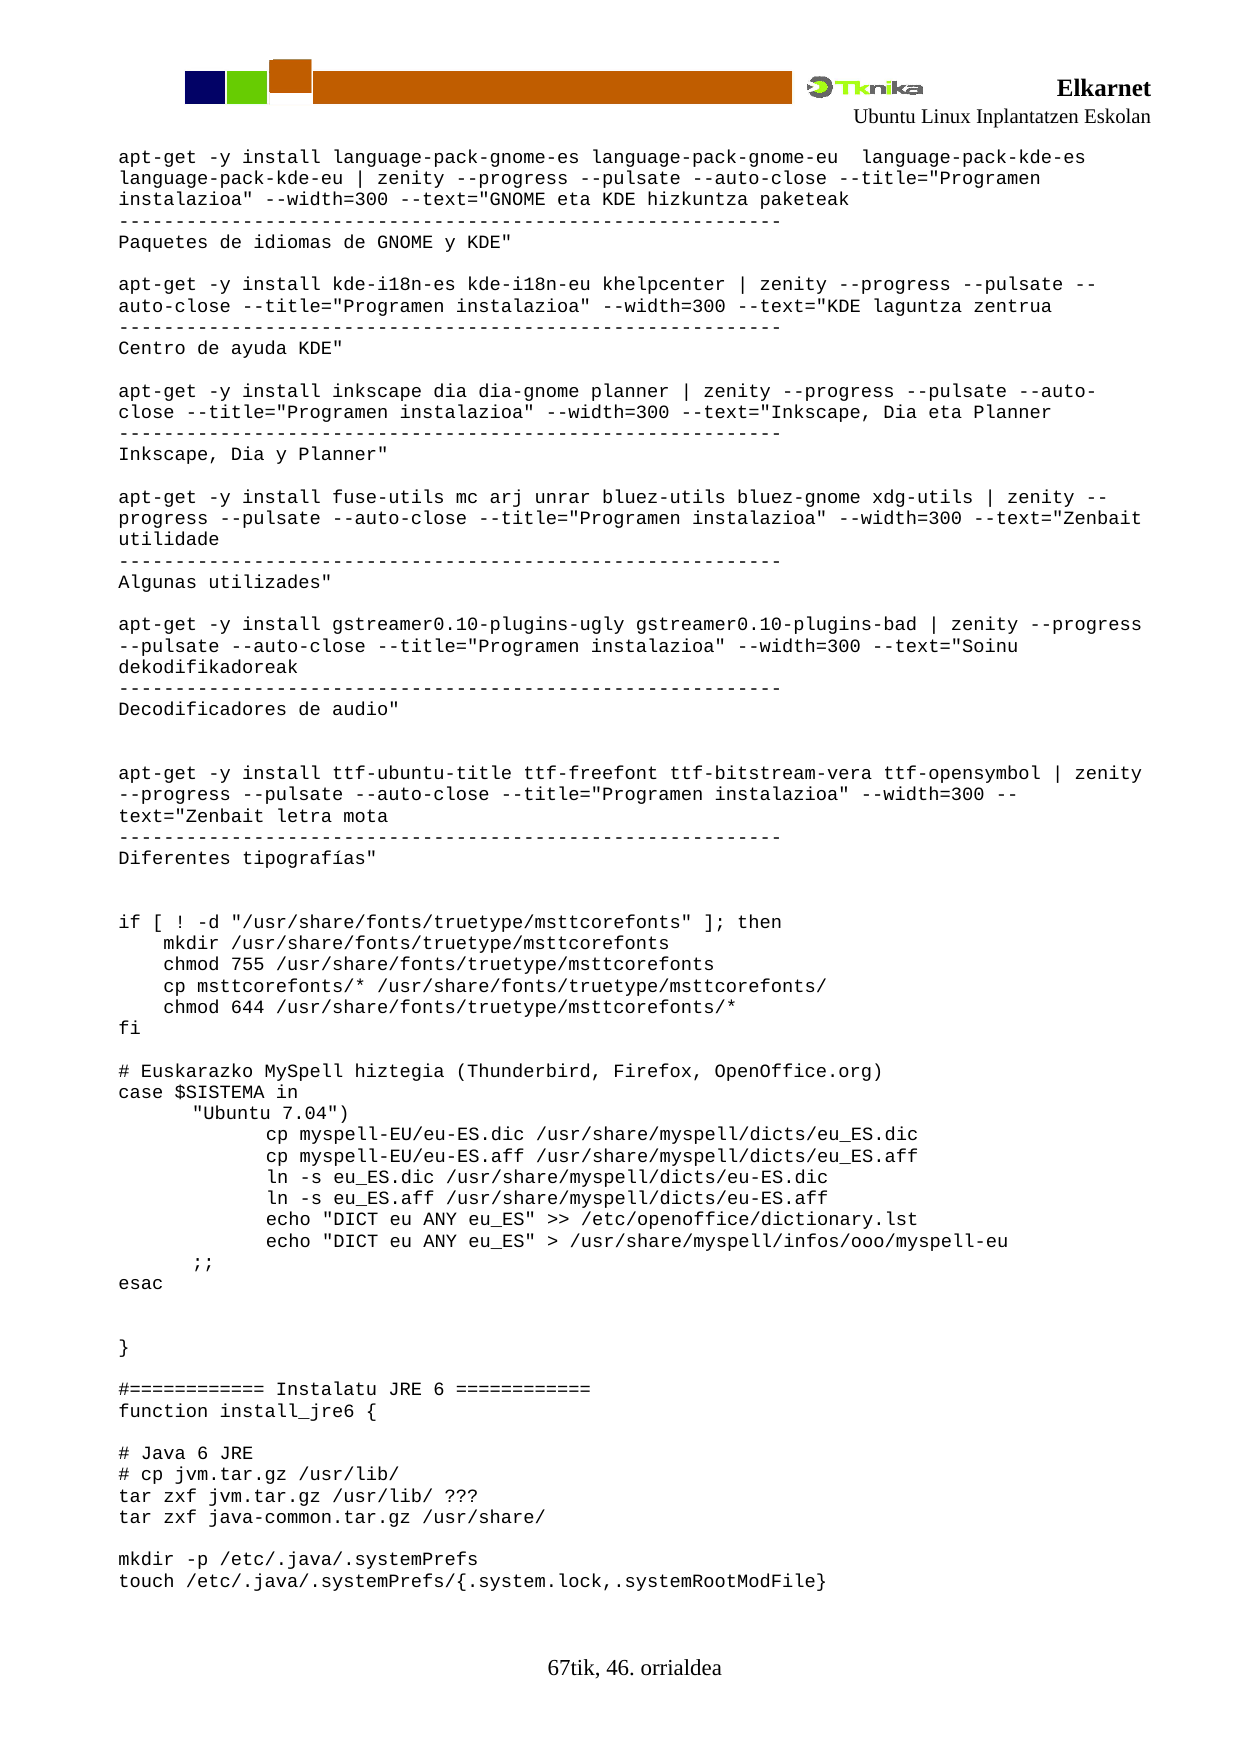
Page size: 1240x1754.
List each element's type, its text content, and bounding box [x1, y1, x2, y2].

text #============ Instalatu JRE 6 ============ [118, 1380, 1151, 1401]
text chmod 755 /usr/share/fonts/truetype/msttcorefonts [118, 955, 1151, 976]
text tar zxf jvm.tar.gz /usr/lib/ ??? [118, 1486, 1151, 1508]
text tar zxf java-common.tar.gz /usr/share/ [118, 1508, 1151, 1529]
text Decodificadores de audio" [118, 700, 1151, 721]
text ----------------------------------------------------------- [118, 679, 1151, 700]
text if [ ! -d "/usr/share/fonts/truetype/msttcorefonts" ]; then [118, 913, 1151, 934]
text touch /etc/.java/.systemPrefs/{.system.lock,.systemRootModFile} [118, 1571, 1151, 1593]
text mkdir -p /etc/.java/.systemPrefs [118, 1550, 1151, 1571]
text ----------------------------------------------------------- [118, 828, 1151, 849]
picture [182, 56, 924, 107]
text cp myspell-EU/eu-ES.aff /usr/share/myspell/dicts/eu_ES.aff [118, 1146, 1151, 1168]
text apt-get -y install ttf-ubuntu-title ttf-freefont ttf-bitstream-vera ttf-opensymbol | zenity --progress --pulsate --auto-close --title="Programen instalazioa" --width=300 --text="Zenbait letra mota [118, 764, 1151, 828]
text echo "DICT eu ANY eu_ES" >> /etc/openoffice/dictionary.lst [118, 1210, 1151, 1231]
text Inkscape, Dia y Planner" [118, 445, 1151, 466]
text # Euskarazko MySpell hiztegia (Thunderbird, Firefox, OpenOffice.org) [118, 1061, 1151, 1083]
text ln -s eu_ES.aff /usr/share/myspell/dicts/eu-ES.aff [118, 1189, 1151, 1210]
text fi [118, 1019, 1151, 1040]
text # Java 6 JRE [118, 1444, 1151, 1465]
text case $SISTEMA in [118, 1083, 1151, 1104]
text ----------------------------------------------------------- [118, 424, 1151, 445]
text apt-get -y install gstreamer0.10-plugins-ugly gstreamer0.10-plugins-bad | zenity --progress --pulsate --auto-close --title="Programen instalazioa" --width=300 --text="Soinu dekodifikadoreak [118, 615, 1151, 679]
text ----------------------------------------------------------- [118, 551, 1151, 573]
text Centro de ayuda KDE" [118, 339, 1151, 360]
text mkdir /usr/share/fonts/truetype/msttcorefonts [118, 934, 1151, 955]
text chmod 644 /usr/share/fonts/truetype/msttcorefonts/* [118, 998, 1151, 1019]
text Diferentes tipografías" [118, 849, 1151, 870]
text apt-get -y install language-pack-gnome-es language-pack-gnome-eu language-pack-kde-es language-pack-kde-eu | zenity --progress --pulsate --auto-close --title="Programen instalazioa" --width=300 --text="GNOME eta KDE hizkuntza paketeak [118, 148, 1151, 211]
text cp msttcorefonts/* /usr/share/fonts/truetype/msttcorefonts/ [118, 976, 1151, 998]
text Paquetes de idiomas de GNOME y KDE" [118, 233, 1151, 254]
text esac [118, 1274, 1151, 1295]
text apt-get -y install fuse-utils mc arj unrar bluez-utils bluez-gnome xdg-utils | zenity --progress --pulsate --auto-close --title="Programen instalazioa" --width=300 --text="Zenbait utilidade [118, 488, 1151, 551]
text function install_jre6 { [118, 1401, 1151, 1423]
text apt-get -y install inkscape dia dia-gnome planner | zenity --progress --pulsate --auto-close --title="Programen instalazioa" --width=300 --text="Inkscape, Dia eta Planner [118, 381, 1151, 424]
text ----------------------------------------------------------- [118, 211, 1151, 233]
text echo "DICT eu ANY eu_ES" > /usr/share/myspell/infos/ooo/myspell-eu [118, 1231, 1151, 1253]
text # cp jvm.tar.gz /usr/lib/ [118, 1465, 1151, 1486]
text "Ubuntu 7.04") [118, 1104, 1151, 1125]
text } [118, 1338, 1151, 1359]
text ----------------------------------------------------------- [118, 318, 1151, 339]
text ln -s eu_ES.dic /usr/share/myspell/dicts/eu-ES.dic [118, 1168, 1151, 1189]
text cp myspell-EU/eu-ES.dic /usr/share/myspell/dicts/eu_ES.dic [118, 1125, 1151, 1146]
text Algunas utilizades" [118, 573, 1151, 594]
text apt-get -y install kde-i18n-es kde-i18n-eu khelpcenter | zenity --progress --pulsate --auto-close --title="Programen instalazioa" --width=300 --text="KDE laguntza zentrua [118, 275, 1151, 318]
text ;; [118, 1253, 1151, 1274]
